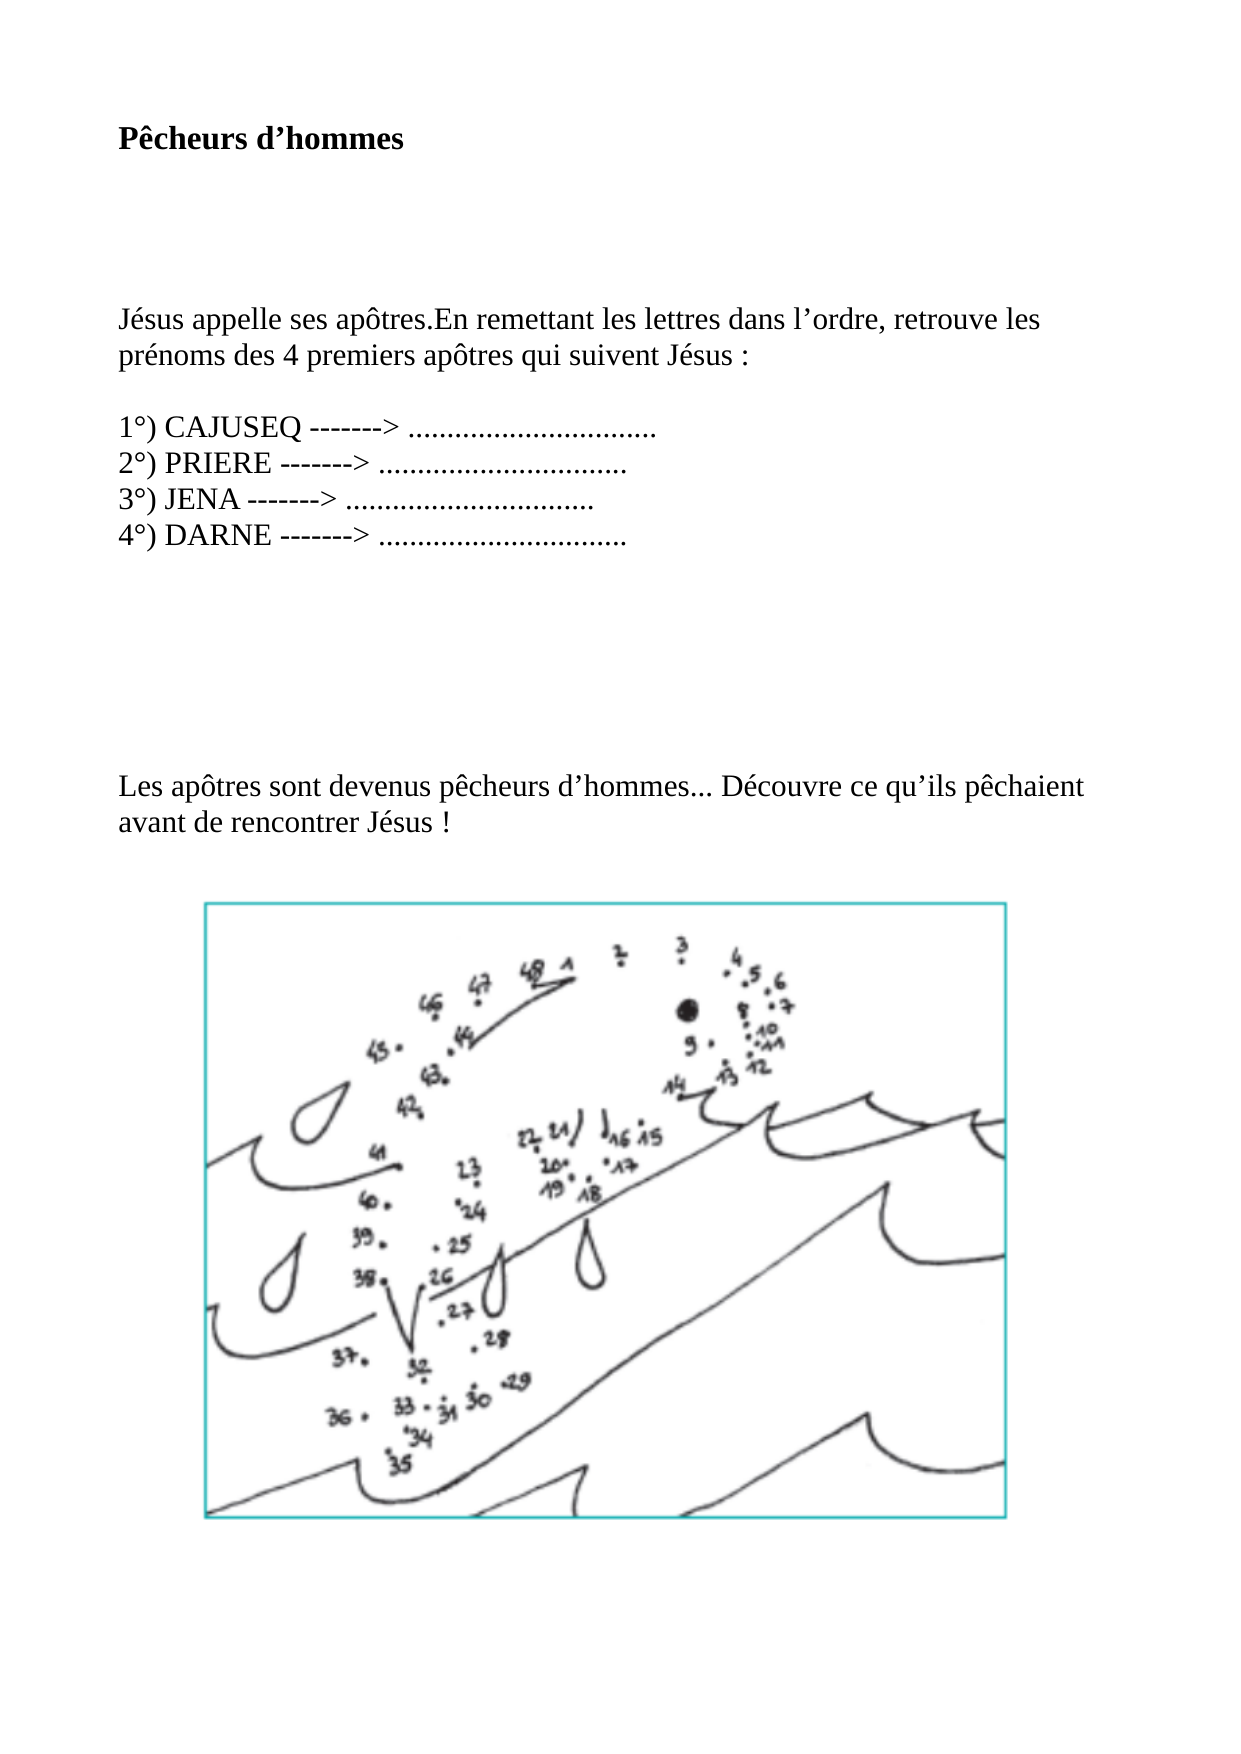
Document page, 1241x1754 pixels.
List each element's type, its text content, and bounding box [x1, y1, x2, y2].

text Les apôtres sont devenus pêcheurs d’hommes... Découvre ce qu’ils pêchaient avant de rencontrer Jésus ! [118, 767, 1122, 839]
text Jésus appelle ses apôtres.En remettant les lettres dans l’ordre, retrouve les prénoms des 4 premiers apôtres qui suivent Jésus : [118, 300, 1122, 372]
text Pêcheurs d’hommes [118, 118, 1122, 156]
text 2°) PRIERE -------> ................................ [118, 444, 1122, 480]
text 3°) JENA -------> ................................ [118, 480, 1122, 516]
picture [190, 885, 1022, 1534]
text 4°) DARNE -------> ................................ [118, 516, 1122, 552]
text 1°) CAJUSEQ -------> ................................ [118, 408, 1122, 444]
